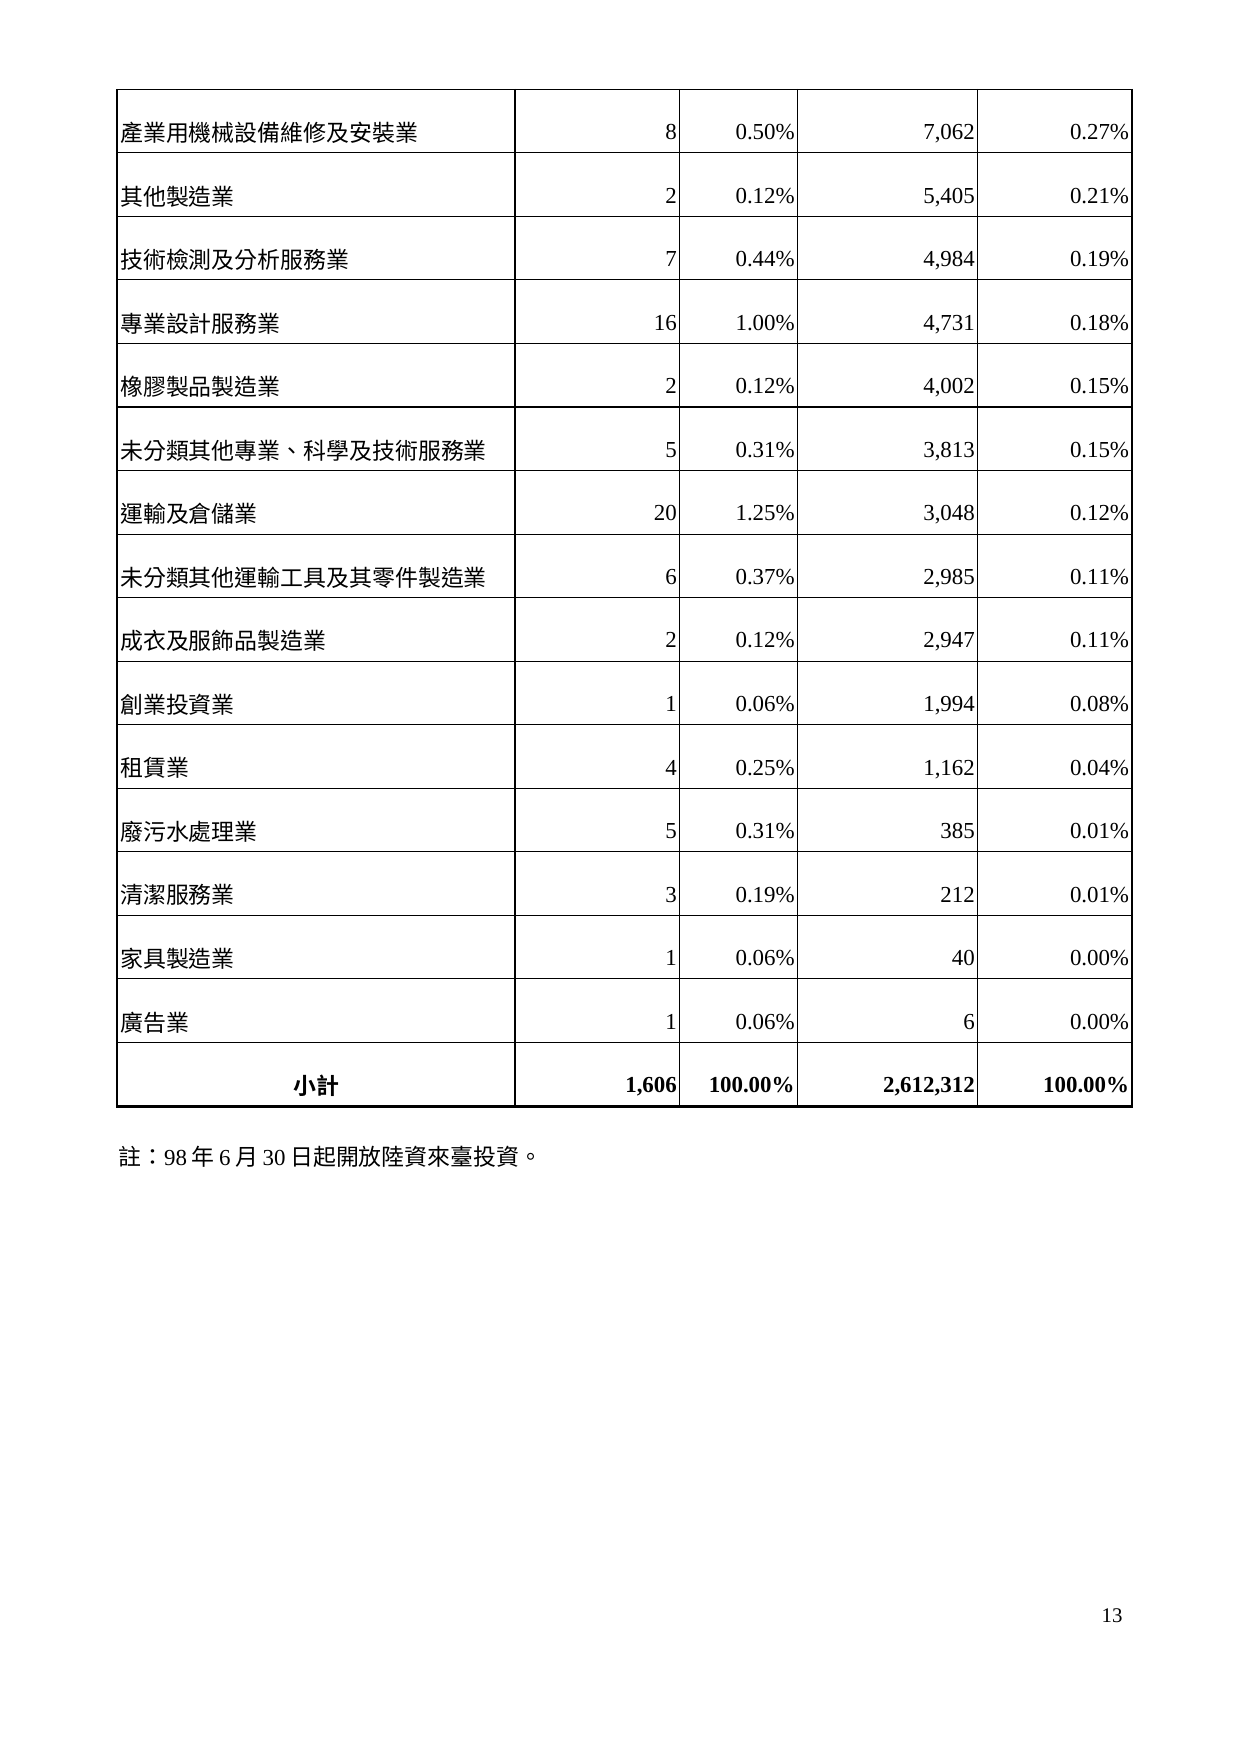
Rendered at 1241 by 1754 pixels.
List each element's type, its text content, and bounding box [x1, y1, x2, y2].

table_cell 專業設計服務業 [118, 280, 514, 343]
table_cell 4,984 [798, 217, 977, 279]
table_cell 2 [516, 598, 679, 661]
table_cell 2,612,312 [798, 1043, 977, 1105]
table_cell 0.08% [978, 662, 1131, 724]
table_cell 5 [516, 789, 679, 851]
table_cell 租賃業 [118, 725, 514, 788]
table_cell 小計 [118, 1043, 514, 1105]
table_cell 0.27% [978, 90, 1131, 152]
table_cell 0.44% [680, 217, 797, 279]
table_cell 1 [516, 916, 679, 978]
table_cell 3 [516, 852, 679, 915]
table_cell 2 [516, 153, 679, 216]
table_cell 家具製造業 [118, 916, 514, 978]
table_cell 廢污水處理業 [118, 789, 514, 851]
table_cell 100.00% [680, 1043, 797, 1105]
table_cell 1,162 [798, 725, 977, 788]
table_cell 0.11% [978, 598, 1131, 661]
table_cell 清潔服務業 [118, 852, 514, 915]
table_cell 8 [516, 90, 679, 152]
table_cell 100.00% [978, 1043, 1131, 1105]
table_cell 0.37% [680, 535, 797, 597]
table_cell 5,405 [798, 153, 977, 216]
table_cell 0.12% [978, 471, 1131, 533]
table_cell 4,002 [798, 344, 977, 406]
table_cell 0.31% [680, 408, 797, 470]
table_cell 1.25% [680, 471, 797, 533]
table_cell 40 [798, 916, 977, 978]
table_cell 成衣及服飾品製造業 [118, 598, 514, 661]
table_cell 1.00% [680, 280, 797, 343]
table_cell 橡膠製品製造業 [118, 344, 514, 406]
table_cell 0.12% [680, 344, 797, 406]
table_cell 3,813 [798, 408, 977, 470]
text 註：98年6月30日起開放陸資來臺投資。 [118, 1114, 1122, 1176]
table_cell 385 [798, 789, 977, 851]
table_cell 6 [516, 535, 679, 597]
table_cell 16 [516, 280, 679, 343]
table_cell 3,048 [798, 471, 977, 533]
table_cell 運輸及倉儲業 [118, 471, 514, 533]
table_cell 其他製造業 [118, 153, 514, 216]
table_cell 212 [798, 852, 977, 915]
table_cell 未分類其他運輸工具及其零件製造業 [118, 535, 514, 597]
table_cell 20 [516, 471, 679, 533]
table_cell 0.04% [978, 725, 1131, 788]
table_cell 0.06% [680, 662, 797, 724]
table_cell 5 [516, 408, 679, 470]
table_cell 技術檢測及分析服務業 [118, 217, 514, 279]
table_cell 2,985 [798, 535, 977, 597]
table_cell 1,606 [516, 1043, 679, 1105]
table_cell 1 [516, 662, 679, 724]
table_cell 創業投資業 [118, 662, 514, 724]
table_cell 4,731 [798, 280, 977, 343]
table_cell 0.18% [978, 280, 1131, 343]
table_cell 1 [516, 979, 679, 1042]
table_cell 0.01% [978, 852, 1131, 915]
table_cell 產業用機械設備維修及安裝業 [118, 90, 514, 152]
table_cell 0.06% [680, 979, 797, 1042]
table_cell 6 [798, 979, 977, 1042]
table_cell 7,062 [798, 90, 977, 152]
table_cell 0.00% [978, 979, 1131, 1042]
table_cell 4 [516, 725, 679, 788]
table_cell 2 [516, 344, 679, 406]
table_cell 1,994 [798, 662, 977, 724]
table_cell 0.25% [680, 725, 797, 788]
table_cell 廣告業 [118, 979, 514, 1042]
table_cell 0.00% [978, 916, 1131, 978]
table_cell 0.11% [978, 535, 1131, 597]
table_cell 0.06% [680, 916, 797, 978]
table_cell 0.31% [680, 789, 797, 851]
table_cell 0.12% [680, 598, 797, 661]
table_cell 0.21% [978, 153, 1131, 216]
table_cell 0.19% [680, 852, 797, 915]
table_cell 0.19% [978, 217, 1131, 279]
table_cell 0.12% [680, 153, 797, 216]
table_cell 未分類其他專業、科學及技術服務業 [118, 408, 514, 470]
table_cell 0.50% [680, 90, 797, 152]
table_cell 0.15% [978, 344, 1131, 406]
table_cell 7 [516, 217, 679, 279]
table_cell 0.15% [978, 408, 1131, 470]
table_cell 0.01% [978, 789, 1131, 851]
table_cell 2,947 [798, 598, 977, 661]
